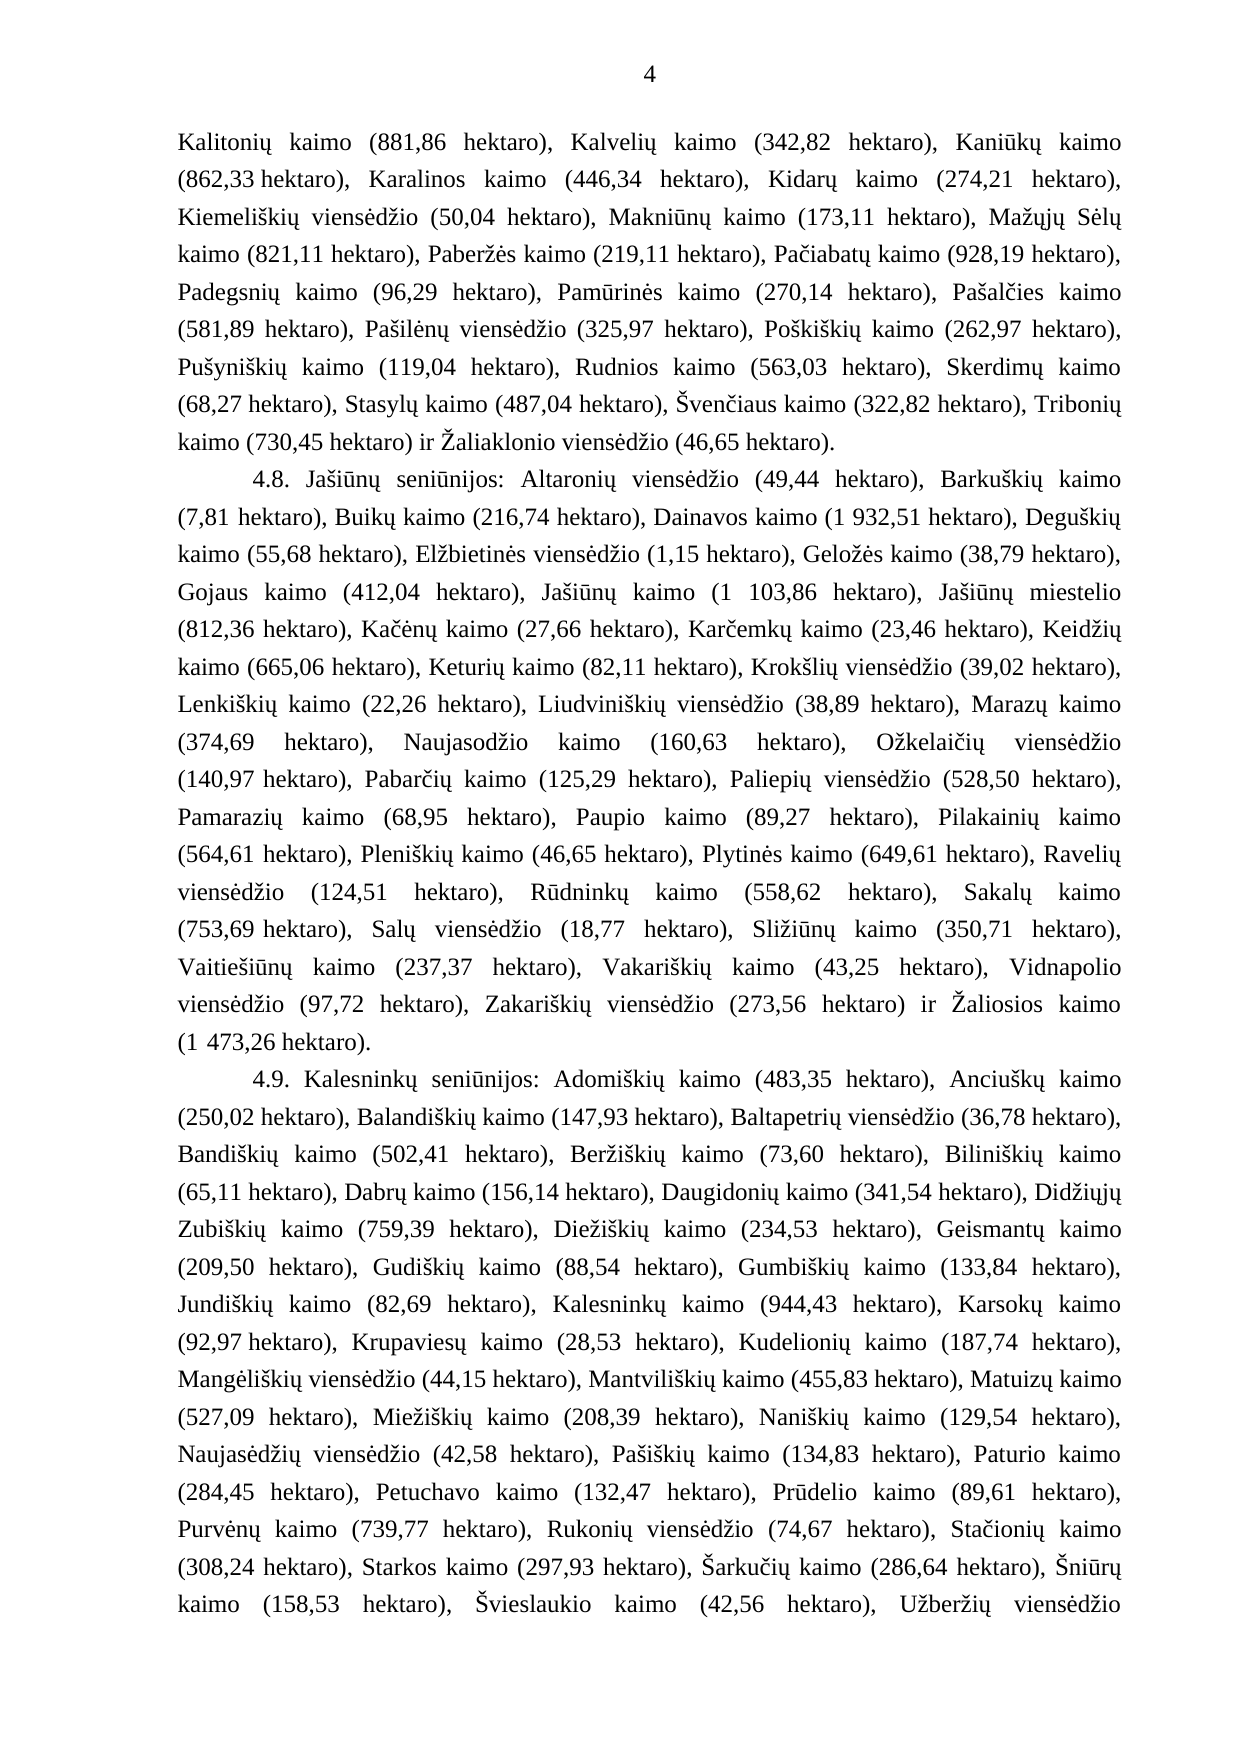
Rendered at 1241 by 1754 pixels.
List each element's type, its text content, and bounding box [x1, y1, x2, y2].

text 4.8. Jašiūnų seniūnijos: Altaronių viensėdžio (49,44 hektaro), Barkuškių kaimo (7,81 hektaro), Buikų kaimo (216,74 hektaro), Dainavos kaimo (1 932,51 hektaro), Deguškių kaimo (55,68 hektaro), Elžbietinės viensėdžio (1,15 hektaro), Geložės kaimo (38,79 hektaro), Gojaus kaimo (412,04 hektaro), Jašiūnų kaimo (1 103,86 hektaro), Jašiūnų miestelio (812,36 hektaro), Kačėnų kaimo (27,66 hektaro), Karčemkų kaimo (23,46 hektaro), Keidžių kaimo (665,06 hektaro), Keturių kaimo (82,11 hektaro), Krokšlių viensėdžio (39,02 hektaro), Lenkiškių kaimo (22,26 hektaro), Liudviniškių viensėdžio (38,89 hektaro), Marazų kaimo (374,69 hektaro), Naujasodžio kaimo (160,63 hektaro), Ožkelaičių viensėdžio (140,97 hektaro), Pabarčių kaimo (125,29 hektaro), Paliepių viensėdžio (528,50 hektaro), Pamarazių kaimo (68,95 hektaro), Paupio kaimo (89,27 hektaro), Pilakainių kaimo (564,61 hektaro), Pleniškių kaimo (46,65 hektaro), Plytinės kaimo (649,61 hektaro), Ravelių viensėdžio (124,51 hektaro), Rūdninkų kaimo (558,62 hektaro), Sakalų kaimo (753,69 hektaro), Salų viensėdžio (18,77 hektaro), Sližiūnų kaimo (350,71 hektaro), Vaitiešiūnų kaimo (237,37 hektaro), Vakariškių kaimo (43,25 hektaro), Vidnapolio viensėdžio (97,72 hektaro), Zakariškių viensėdžio (273,56 hektaro) ir Žaliosios kaimo (1 473,26 hektaro). [177, 456, 1122, 1056]
text Kalitonių kaimo (881,86 hektaro), Kalvelių kaimo (342,82 hektaro), Kaniūkų kaimo (862,33 hektaro), Karalinos kaimo (446,34 hektaro), Kidarų kaimo (274,21 hektaro), Kiemeliškių viensėdžio (50,04 hektaro), Makniūnų kaimo (173,11 hektaro), Mažųjų Sėlų kaimo (821,11 hektaro), Paberžės kaimo (219,11 hektaro), Pačiabatų kaimo (928,19 hektaro), Padegsnių kaimo (96,29 hektaro), Pamūrinės kaimo (270,14 hektaro), Pašalčies kaimo (581,89 hektaro), Pašilėnų viensėdžio (325,97 hektaro), Poškiškių kaimo (262,97 hektaro), Pušyniškių kaimo (119,04 hektaro), Rudnios kaimo (563,03 hektaro), Skerdimų kaimo (68,27 hektaro), Stasylų kaimo (487,04 hektaro), Švenčiaus kaimo (322,82 hektaro), Tribonių kaimo (730,45 hektaro) ir Žaliaklonio viensėdžio (46,65 hektaro). [177, 118, 1122, 456]
text 4.9. Kalesninkų seniūnijos: Adomiškių kaimo (483,35 hektaro), Anciuškų kaimo (250,02 hektaro), Balandiškių kaimo (147,93 hektaro), Baltapetrių viensėdžio (36,78 hektaro), Bandiškių kaimo (502,41 hektaro), Beržiškių kaimo (73,60 hektaro), Biliniškių kaimo (65,11 hektaro), Dabrų kaimo (156,14 hektaro), Daugidonių kaimo (341,54 hektaro), Didžiųjų Zubiškių kaimo (759,39 hektaro), Diežiškių kaimo (234,53 hektaro), Geismantų kaimo (209,50 hektaro), Gudiškių kaimo (88,54 hektaro), Gumbiškių kaimo (133,84 hektaro), Jundiškių kaimo (82,69 hektaro), Kalesninkų kaimo (944,43 hektaro), Karsokų kaimo (92,97 hektaro), Krupaviesų kaimo (28,53 hektaro), Kudelionių kaimo (187,74 hektaro), Mangėliškių viensėdžio (44,15 hektaro), Mantviliškių kaimo (455,83 hektaro), Matuizų kaimo (527,09 hektaro), Miežiškių kaimo (208,39 hektaro), Naniškių kaimo (129,54 hektaro), Naujasėdžių viensėdžio (42,58 hektaro), Pašiškių kaimo (134,83 hektaro), Paturio kaimo (284,45 hektaro), Petuchavo kaimo (132,47 hektaro), Prūdelio kaimo (89,61 hektaro), Purvėnų kaimo (739,77 hektaro), Rukonių viensėdžio (74,67 hektaro), Stačionių kaimo (308,24 hektaro), Starkos kaimo (297,93 hektaro), Šarkučių kaimo (286,64 hektaro), Šniūrų kaimo (158,53 hektaro), Švieslaukio kaimo (42,56 hektaro), Užberžių viensėdžio [177, 1056, 1122, 1618]
